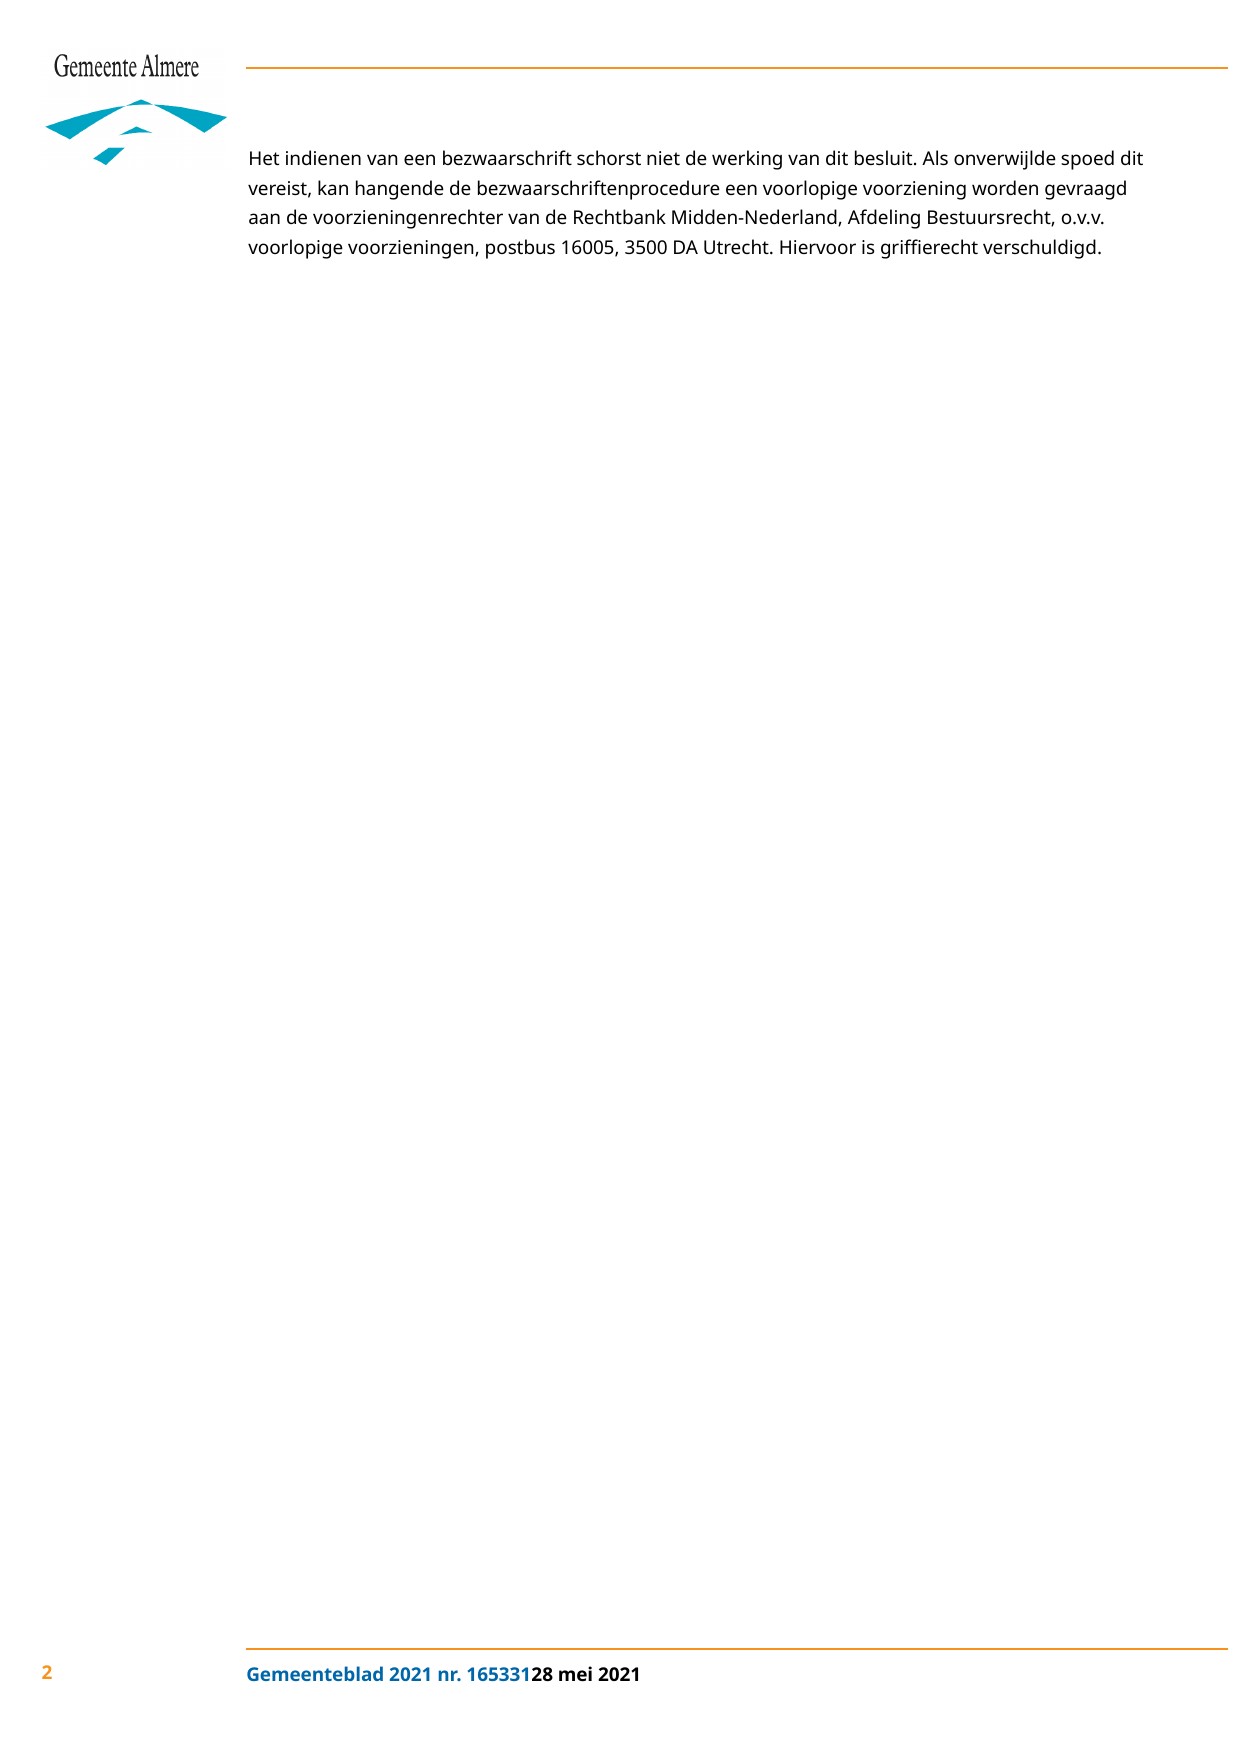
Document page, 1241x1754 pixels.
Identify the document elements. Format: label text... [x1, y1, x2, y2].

text Het indienen van een bezwaarschrift schorst niet de werking van dit besluit. Als onverwijlde spoed dit vereist, kan hangende de bezwaarschriftenprocedure een voorlopige voorziening worden gevraagd aan de voorzieningenrechter van de Rechtbank Midden-Nederland, Afdeling Bestuursrecht, o.v.v. voorlopige voorzieningen, postbus 16005, 3500 DA Utrecht. Hiervoor is griffierecht verschuldigd. [248, 145, 1152, 260]
picture [41, 47, 231, 172]
